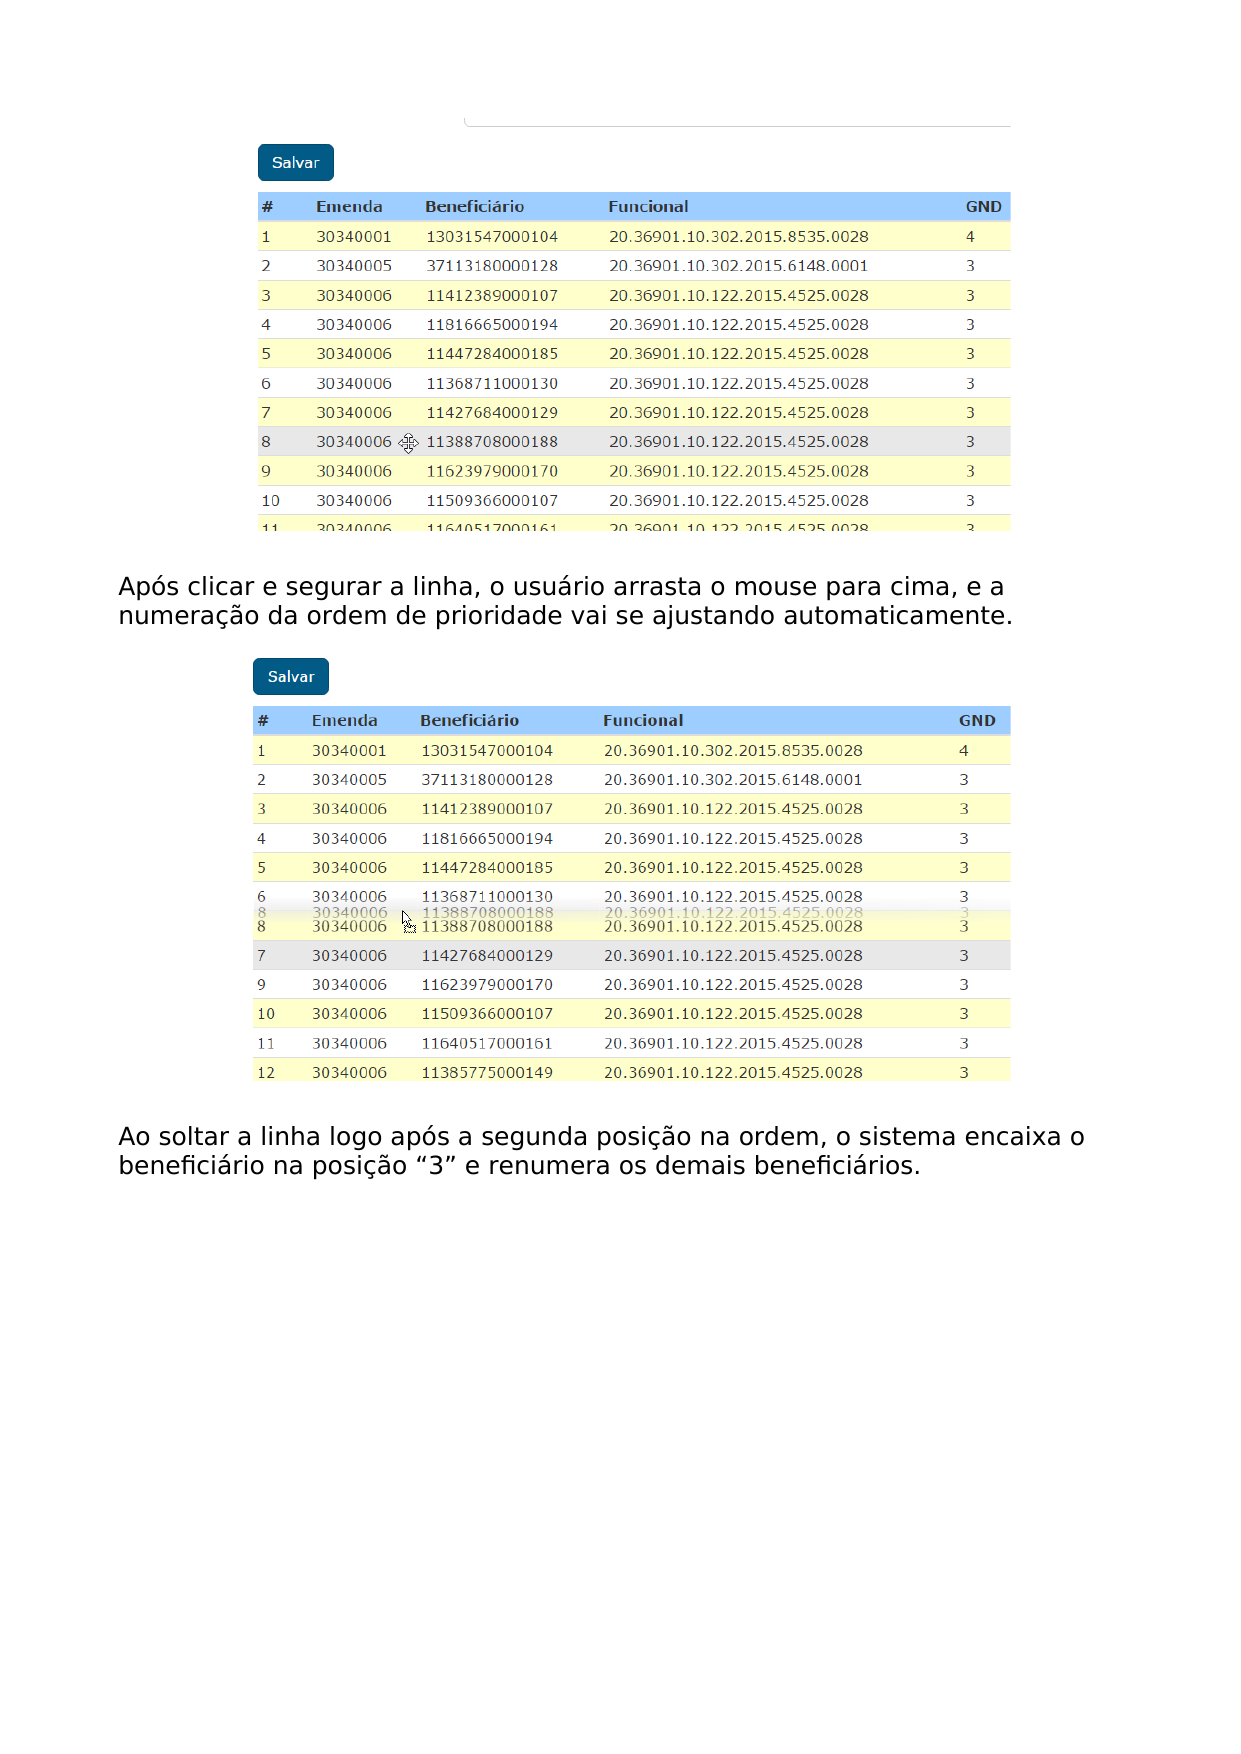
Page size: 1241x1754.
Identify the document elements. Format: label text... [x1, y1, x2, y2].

picture [229, 118, 1011, 531]
text Após clicar e segurar a linha, o usuário arrasta o mouse para cima, e a numeração da ordem de prioridade vai se ajustando automaticamente. [118, 572, 1122, 631]
text Ao soltar a linha logo após a segunda posição na ordem, o sistema encaixa o beneficiário na posição “3” e renumera os demais beneficiários. [118, 1122, 1122, 1180]
picture [229, 643, 1011, 1081]
